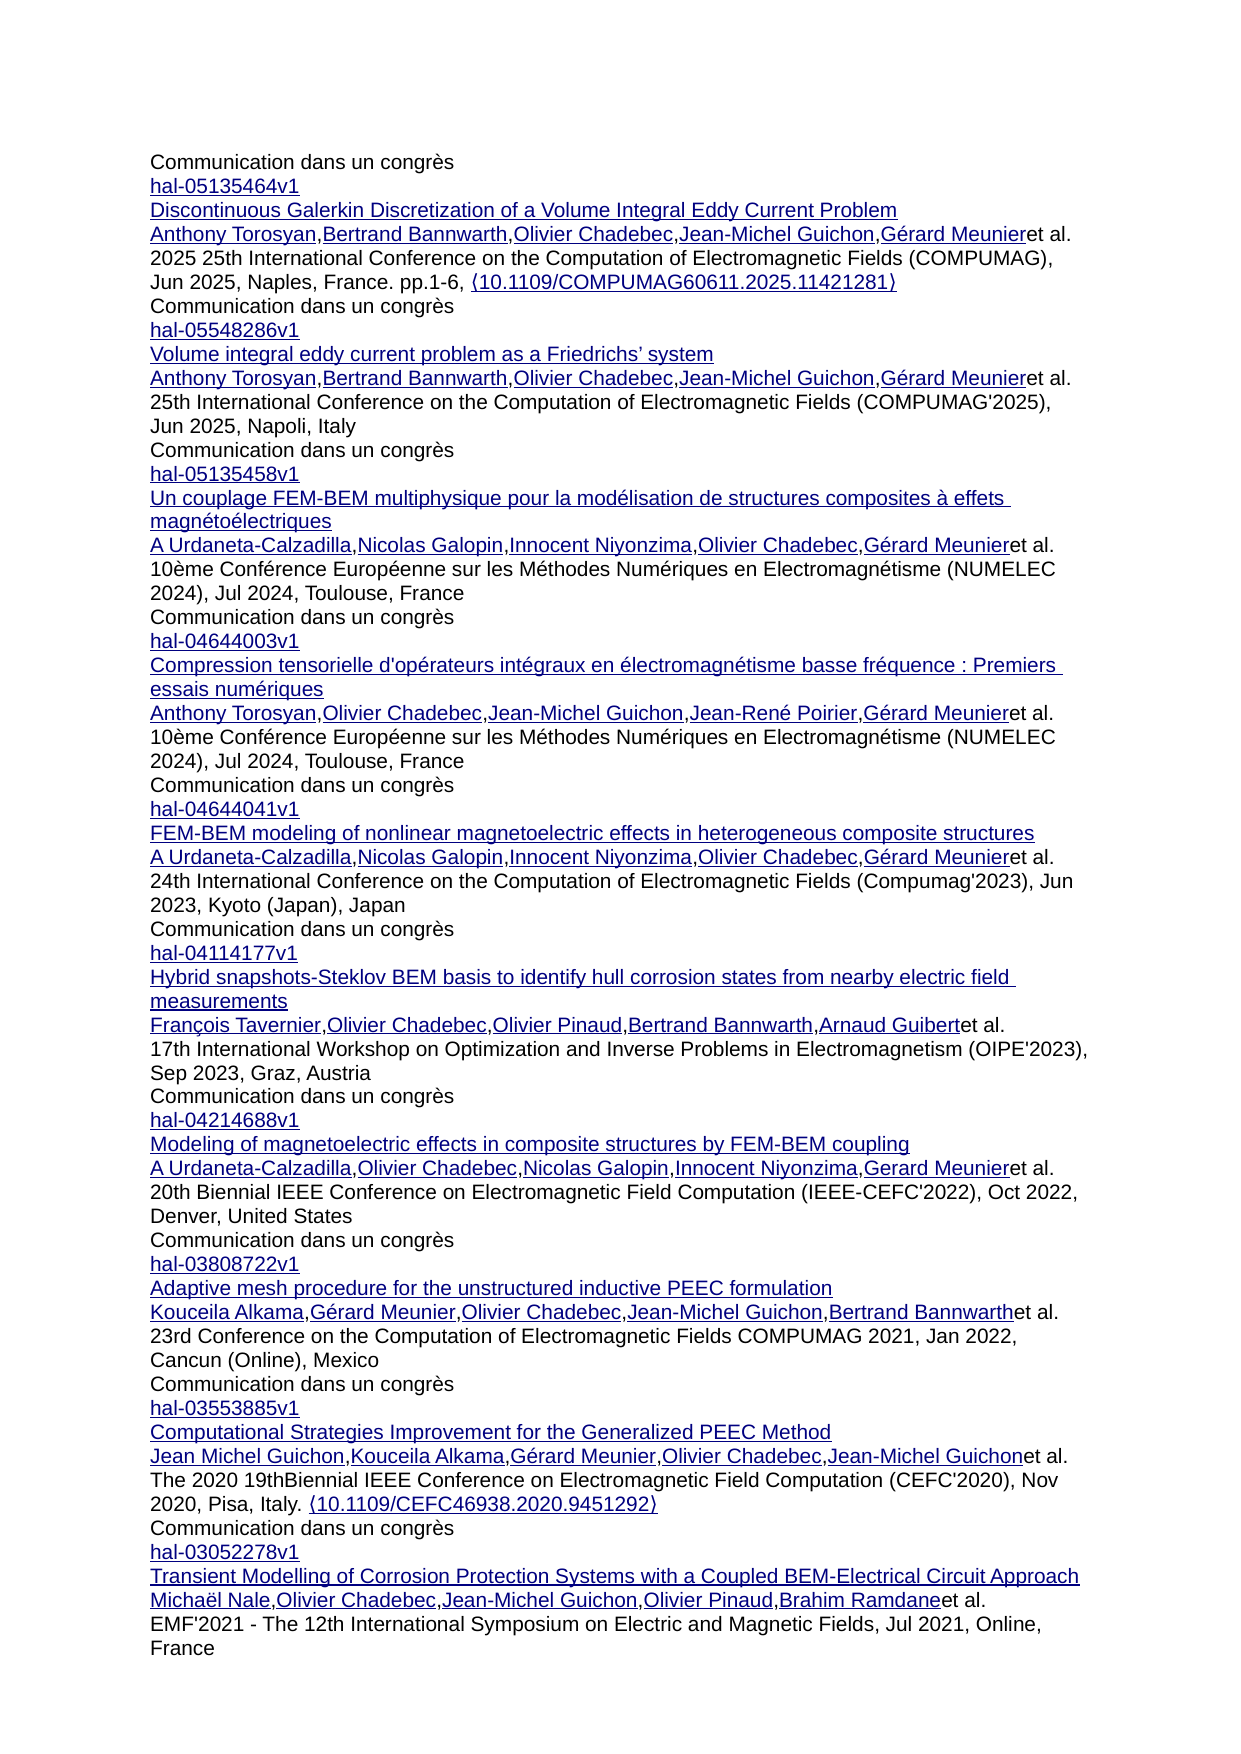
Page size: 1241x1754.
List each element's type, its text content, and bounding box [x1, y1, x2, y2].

table_header Communication dans un congrès hal-05135464v1 [150, 150, 1090, 198]
table_cell Modeling of magnetoelectric effects in composite structures by FEM-BEM coupling A Urdaneta-Calzadilla,Olivier Chadebec,Nicolas Galopin,Innocent Niyonzima,Gerard Meunieret al. 20th Biennial IEEE Conference on Electromagnetic Field Computation (IEEE-CEFC'2022), Oct 2022, Denver, United States Communication dans un congrès hal-03808722v1 [150, 1132, 1090, 1276]
table_cell Un couplage FEM-BEM multiphysique pour la modélisation de structures composites à effets magnétoélectriques A Urdaneta-Calzadilla,Nicolas Galopin,Innocent Niyonzima,Olivier Chadebec,Gérard Meunieret al. 10ème Conférence Européenne sur les Méthodes Numériques en Electromagnétisme (NUMELEC 2024), Jul 2024, Toulouse, France Communication dans un congrès hal-04644003v1 [150, 485, 1090, 653]
table_cell Compression tensorielle d'opérateurs intégraux en électromagnétisme basse fréquence : Premiers essais numériques Anthony Torosyan,Olivier Chadebec,Jean-Michel Guichon,Jean-René Poirier,Gérard Meunieret al. 10ème Conférence Européenne sur les Méthodes Numériques en Electromagnétisme (NUMELEC 2024), Jul 2024, Toulouse, France Communication dans un congrès hal-04644041v1 [150, 653, 1090, 821]
table_cell Transient Modelling of Corrosion Protection Systems with a Coupled BEM-Electrical Circuit Approach Michaël Nale,Olivier Chadebec,Jean-Michel Guichon,Olivier Pinaud,Brahim Ramdaneet al. EMF'2021 - The 12th International Symposium on Electric and Magnetic Fields, Jul 2021, Online, France [150, 1564, 1090, 1659]
table_cell Volume integral eddy current problem as a Friedrichs’ system Anthony Torosyan,Bertrand Bannwarth,Olivier Chadebec,Jean-Michel Guichon,Gérard Meunieret al. 25th International Conference on the Computation of Electromagnetic Fields (COMPUMAG'2025), Jun 2025, Napoli, Italy Communication dans un congrès hal-05135458v1 [150, 342, 1090, 485]
table_cell Hybrid snapshots-Steklov BEM basis to identify hull corrosion states from nearby electric field measurements François Tavernier,Olivier Chadebec,Olivier Pinaud,Bertrand Bannwarth,Arnaud Guibertet al. 17th International Workshop on Optimization and Inverse Problems in Electromagnetism (OIPE'2023), Sep 2023, Graz, Austria Communication dans un congrès hal-04214688v1 [150, 965, 1090, 1132]
table_cell Discontinuous Galerkin Discretization of a Volume Integral Eddy Current Problem Anthony Torosyan,Bertrand Bannwarth,Olivier Chadebec,Jean-Michel Guichon,Gérard Meunieret al. 2025 25th International Conference on the Computation of Electromagnetic Fields (COMPUMAG), Jun 2025, Naples, France. pp.1-6, ⟨10.1109/COMPUMAG60611.2025.11421281⟩ Communication dans un congrès hal-05548286v1 [150, 198, 1090, 342]
table_cell FEM-BEM modeling of nonlinear magnetoelectric effects in heterogeneous composite structures A Urdaneta-Calzadilla,Nicolas Galopin,Innocent Niyonzima,Olivier Chadebec,Gérard Meunieret al. 24th International Conference on the Computation of Electromagnetic Fields (Compumag'2023), Jun 2023, Kyoto (Japan), Japan Communication dans un congrès hal-04114177v1 [150, 821, 1090, 964]
table_cell Adaptive mesh procedure for the unstructured inductive PEEC formulation Kouceila Alkama,Gérard Meunier,Olivier Chadebec,Jean-Michel Guichon,Bertrand Bannwarthet al. 23rd Conference on the Computation of Electromagnetic Fields COMPUMAG 2021, Jan 2022, Cancun (Online), Mexico Communication dans un congrès hal-03553885v1 [150, 1276, 1090, 1420]
table_cell Computational Strategies Improvement for the Generalized PEEC Method Jean Michel Guichon,Kouceila Alkama,Gérard Meunier,Olivier Chadebec,Jean-Michel Guichonet al. The 2020 19thBiennial IEEE Conference on Electromagnetic Field Computation (CEFC'2020), Nov 2020, Pisa, Italy. ⟨10.1109/CEFC46938.2020.9451292⟩ Communication dans un congrès hal-03052278v1 [150, 1420, 1090, 1563]
